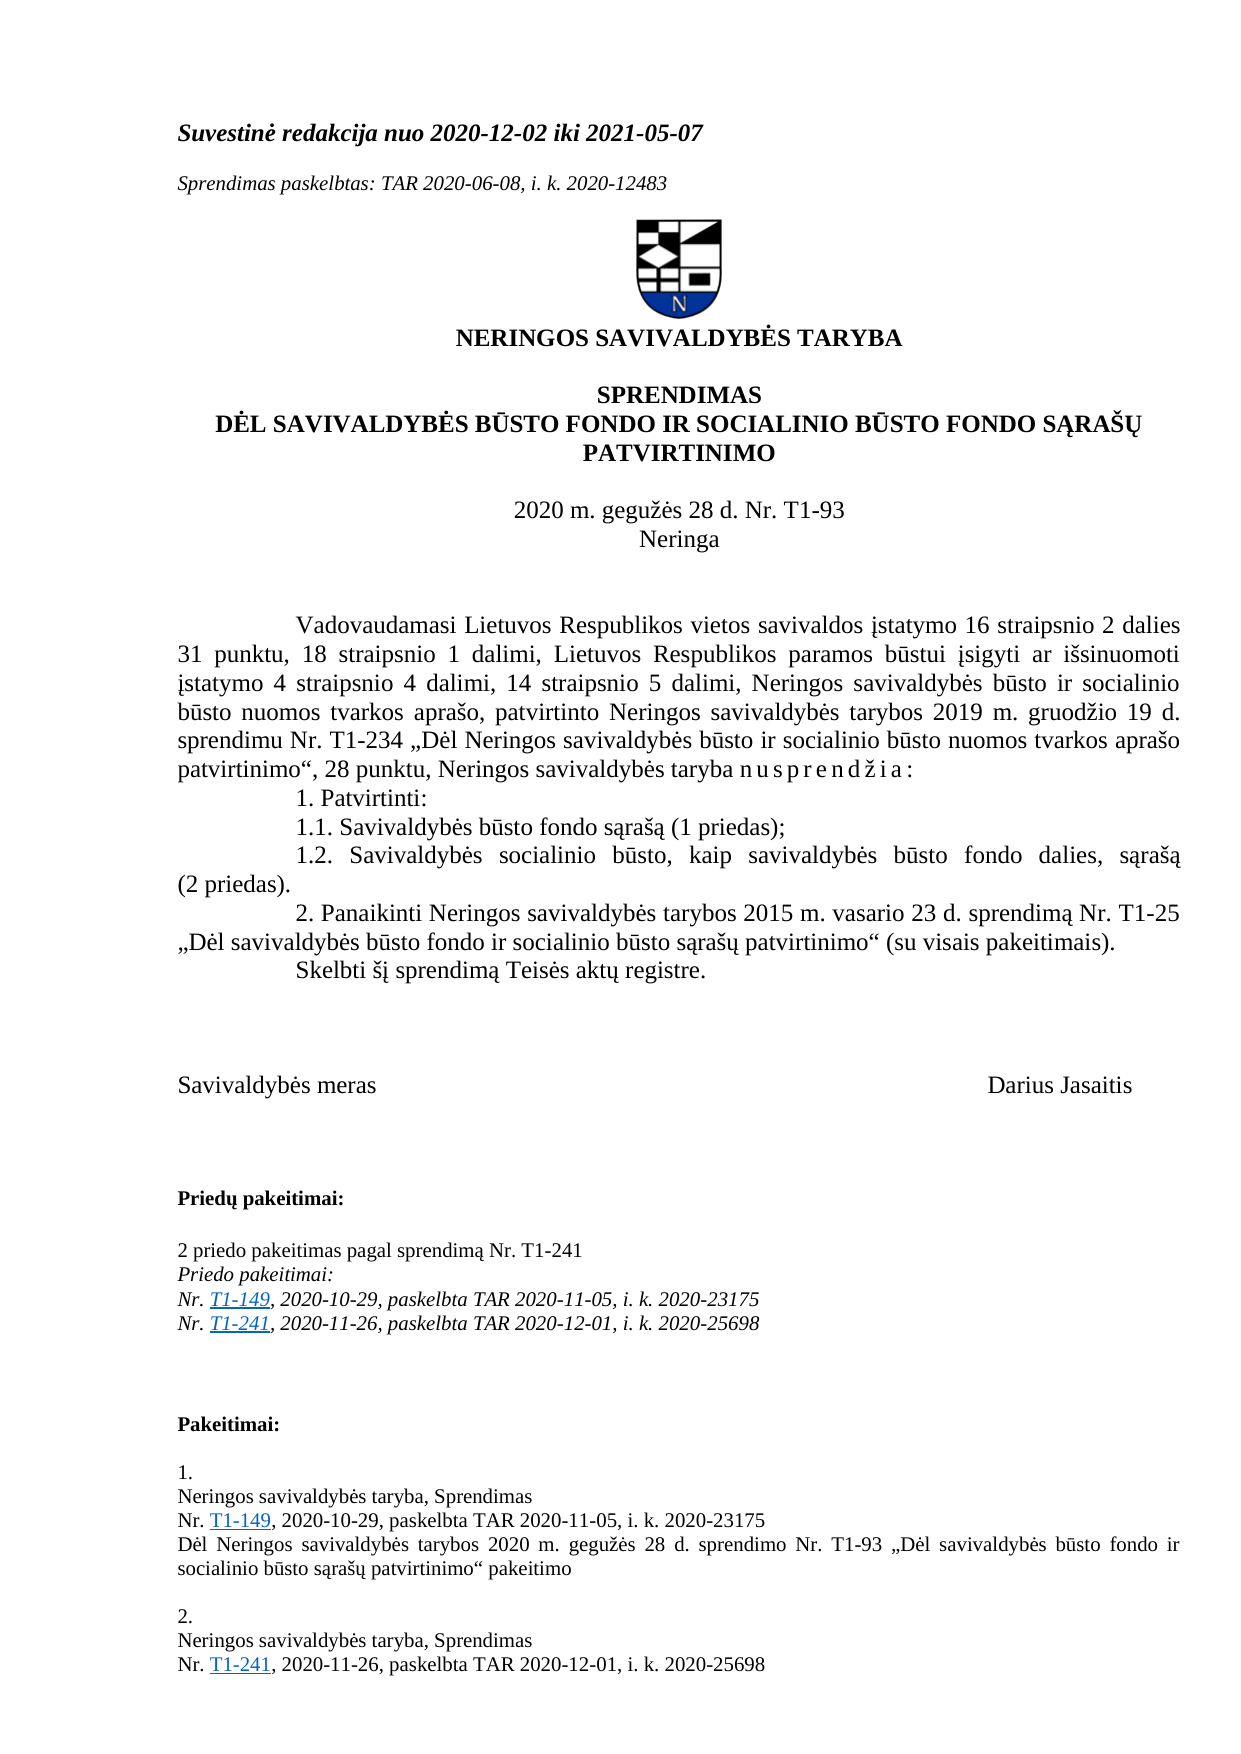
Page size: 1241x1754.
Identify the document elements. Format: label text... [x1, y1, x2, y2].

text Nr. T1-149, 2020-10-29, paskelbta TAR 2020-11-05, i. k. 2020-23175 [177, 1508, 1181, 1532]
text Neringos savivaldybės taryba, Sprendimas [177, 1628, 1181, 1652]
text Savivaldybės meras Darius Jasaitis [177, 1071, 1181, 1099]
text 1.2. Savivaldybės socialinio būsto, kaip savivaldybės būsto fondo dalies, sąrašą (2 priedas). [177, 841, 1181, 898]
text Skelbti šį sprendimą Teisės aktų registre. [177, 956, 1181, 984]
text 2. [177, 1604, 1181, 1628]
text 2 priedo pakeitimas pagal sprendimą Nr. T1-241 [177, 1238, 1181, 1262]
text Sprendimas paskelbtas: TAR 2020-06-08, i. k. 2020-12483 [177, 171, 1181, 195]
text Nr. T1-149, 2020-10-29, paskelbta TAR 2020-11-05, i. k. 2020-23175 [177, 1286, 1181, 1311]
text Dėl Neringos savivaldybės tarybos 2020 m. gegužės 28 d. sprendimo Nr. T1-93 „Dėl savivaldybės būsto fondo ir socialinio būsto sąrašų patvirtinimo“ pakeitimo [177, 1532, 1181, 1580]
text 2020 m. gegužės 28 d. Nr. T1-93 [177, 496, 1181, 524]
text Priedo pakeitimai: [177, 1262, 1181, 1286]
text Neringos savivaldybės taryba, Sprendimas [177, 1484, 1181, 1508]
subtitle SPRENDIMAS [177, 381, 1181, 409]
text NERINGOS SAVIVALDYBĖS TARYBA [177, 323, 1181, 352]
text 1. Patvirtinti: [177, 783, 1181, 812]
text 1.1. Savivaldybės būsto fondo sąrašą (1 priedas); [177, 812, 1181, 841]
text Neringa [177, 524, 1181, 553]
text Suvestinė redakcija nuo 2020-12-02 iki 2021-05-07 [177, 118, 1181, 147]
text 1. [177, 1459, 1181, 1484]
text Vadovaudamasi Lietuvos Respublikos vietos savivaldos įstatymo 16 straipsnio 2 dalies 31 punktu, 18 straipsnio 1 dalimi, Lietuvos Respublikos paramos būstui įsigyti ar išsinuomoti įstatymo 4 straipsnio 4 dalimi, 14 straipsnio 5 dalimi, Neringos savivaldybės būsto ir socialinio būsto nuomos tvarkos aprašo, patvirtinto Neringos savivaldybės tarybos 2019 m. gruodžio 19 d. sprendimu Nr. T1-234 „Dėl Neringos savivaldybės būsto ir socialinio būsto nuomos tvarkos aprašo patvirtinimo“, 28 punktu, Neringos savivaldybės taryba nusprendžia: [177, 611, 1181, 783]
text Nr. T1-241, 2020-11-26, paskelbta TAR 2020-12-01, i. k. 2020-25698 [177, 1652, 1181, 1676]
text Priedų pakeitimai: [177, 1186, 1181, 1209]
text Nr. T1-241, 2020-11-26, paskelbta TAR 2020-12-01, i. k. 2020-25698 [177, 1311, 1181, 1334]
subtitle DĖL SAVIVALDYBĖS BŪSTO FONDO IR SOCIALINIO BŪSTO FONDO SĄRAŠŲ PATVIRTINIMO [177, 409, 1181, 467]
text Pakeitimai: [177, 1411, 1181, 1436]
text 2. Panaikinti Neringos savivaldybės tarybos 2015 m. vasario 23 d. sprendimą Nr. T1-25 „Dėl savivaldybės būsto fondo ir socialinio būsto sąrašų patvirtinimo“ (su visais pakeitimais). [177, 898, 1181, 956]
